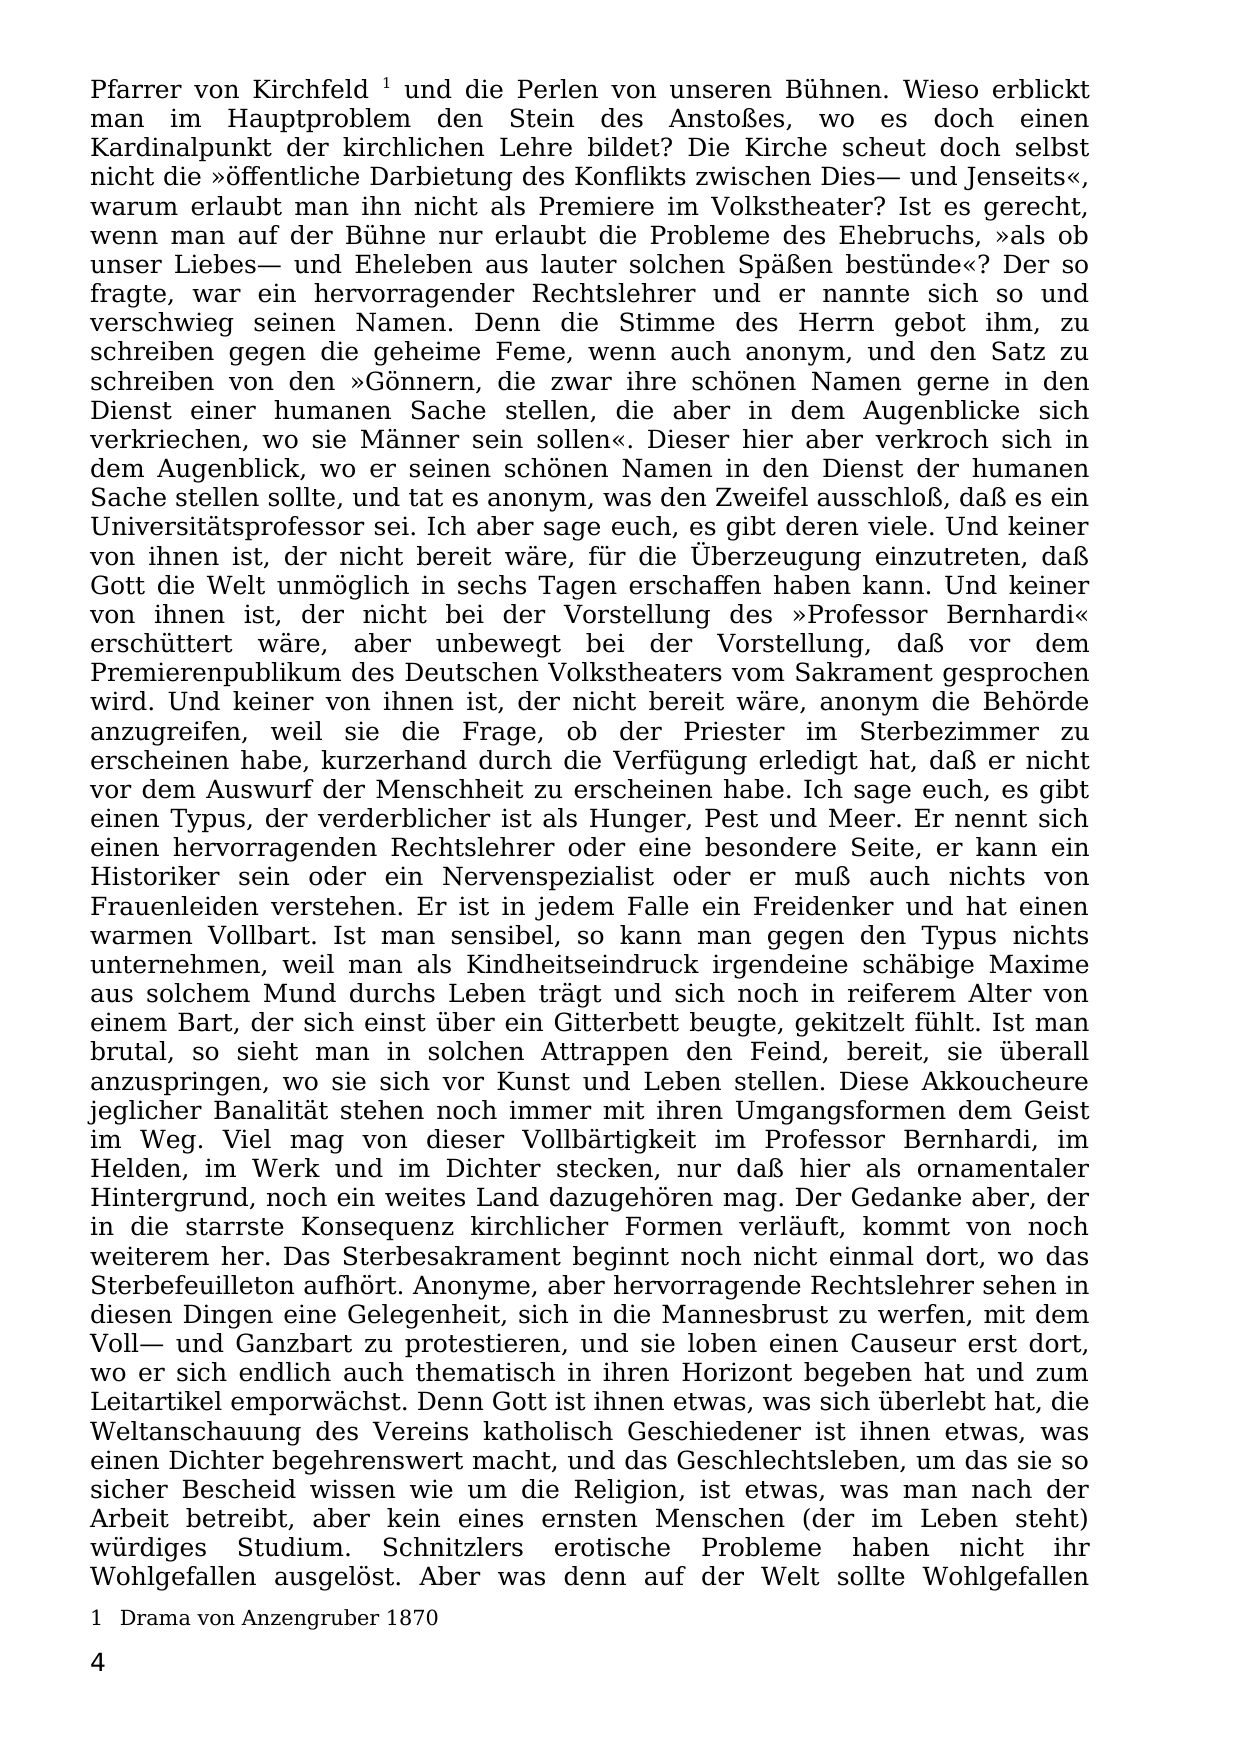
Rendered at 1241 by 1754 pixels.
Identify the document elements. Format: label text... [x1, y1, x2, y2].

text Pfarrer von Kirchfeld und die Perlen von unseren Bühnen. Wieso erblickt man im Hauptproblem den Stein des Anstoßes, wo es doch einen Kardinalpunkt der kirchlichen Lehre bildet? Die Kirche scheut doch selbst nicht die »öffentliche Darbietung des Konflikts zwischen Dies— und Jenseits«, warum erlaubt man ihn nicht als Premiere im Volkstheater? Ist es gerecht, wenn man auf der Bühne nur erlaubt die Probleme des Ehebruchs, »als ob unser Liebes— und Eheleben aus lauter solchen Späßen bestünde«? Der so fragte, war ein hervorragender Rechtslehrer und er nannte sich so und verschwieg seinen Namen. Denn die Stimme des Herrn gebot ihm, zu schreiben gegen die geheime Feme, wenn auch anonym, und den Satz zu schreiben von den »Gönnern, die zwar ihre schönen Namen gerne in den Dienst einer humanen Sache stellen, die aber in dem Augenblicke sich verkriechen, wo sie Männer sein sollen«. Dieser hier aber verkroch sich in dem Augenblick, wo er seinen schönen Namen in den Dienst der humanen Sache stellen sollte, und tat es anonym, was den Zweifel ausschloß, daß es ein Universitätsprofessor sei. Ich aber sage euch, es gibt deren viele. Und keiner von ihnen ist, der nicht bereit wäre, für die Überzeugung einzutreten, daß Gott die Welt unmöglich in sechs Tagen erschaffen haben kann. Und keiner von ihnen ist, der nicht bei der Vorstellung des »Professor Bernhardi« erschüttert wäre, aber unbewegt bei der Vorstellung, daß vor dem Premierenpublikum des Deutschen Volkstheaters vom Sakrament gesprochen wird. Und keiner von ihnen ist, der nicht bereit wäre, anonym die Behörde anzugreifen, weil sie die Frage, ob der Priester im Sterbezimmer zu erscheinen habe, kurzerhand durch die Verfügung erledigt hat, daß er nicht vor dem Auswurf der Menschheit zu erscheinen habe. Ich sage euch, es gibt einen Typus, der verderblicher ist als Hunger, Pest und Meer. Er nennt sich einen hervorragenden Rechtslehrer oder eine besondere Seite, er kann ein Historiker sein oder ein Nervenspezialist oder er muß auch nichts von Frauenleiden verstehen. Er ist in jedem Falle ein Freidenker und hat einen warmen Vollbart. Ist man sensibel, so kann man gegen den Typus nichts unternehmen, weil man als Kindheitseindruck irgendeine schäbige Maxime aus solchem Mund durchs Leben trägt und sich noch in reiferem Alter von einem Bart, der sich einst über ein Gitterbett beugte, gekitzelt fühlt. Ist man brutal, so sieht man in solchen Attrappen den Feind, bereit, sie überall anzuspringen, wo sie sich vor Kunst und Leben stellen. Diese Akkoucheure jeglicher Banalität stehen noch immer mit ihren Umgangsformen dem Geist im Weg. Viel mag von dieser Vollbärtigkeit im Professor Bernhardi, im Helden, im Werk und im Dichter stecken, nur daß hier als ornamentaler Hintergrund, noch ein weites Land dazugehören mag. Der Gedanke aber, der in die starrste Konsequenz kirchlicher Formen verläuft, kommt von noch weiterem her. Das Sterbesakrament beginnt noch nicht einmal dort, wo das Sterbefeuilleton aufhört. Anonyme, aber hervorragende Rechtslehrer sehen in diesen Dingen eine Gelegenheit, sich in die Mannesbrust zu werfen, mit dem Voll— und Ganzbart zu protestieren, und sie loben einen Causeur erst dort, wo er sich endlich auch thematisch in ihren Horizont begeben hat und zum Leitartikel emporwächst. Denn Gott ist ihnen etwas, was sich überlebt hat, die Weltanschauung des Vereins katholisch Geschiedener ist ihnen etwas, was einen Dichter begehrenswert macht, und das Geschlechtsleben, um das sie so sicher Bescheid wissen wie um die Religion, ist etwas, was man nach der Arbeit betreibt, aber kein eines ernsten Menschen (der im Leben steht) würdiges Studium. Schnitzlers erotische Probleme haben nicht ihr Wohlgefallen ausgelöst. Aber was denn auf der Welt sollte Wohlgefallen [90, 75, 1091, 1592]
text Drama von Anzengruber 1870 [90, 1606, 1091, 1631]
